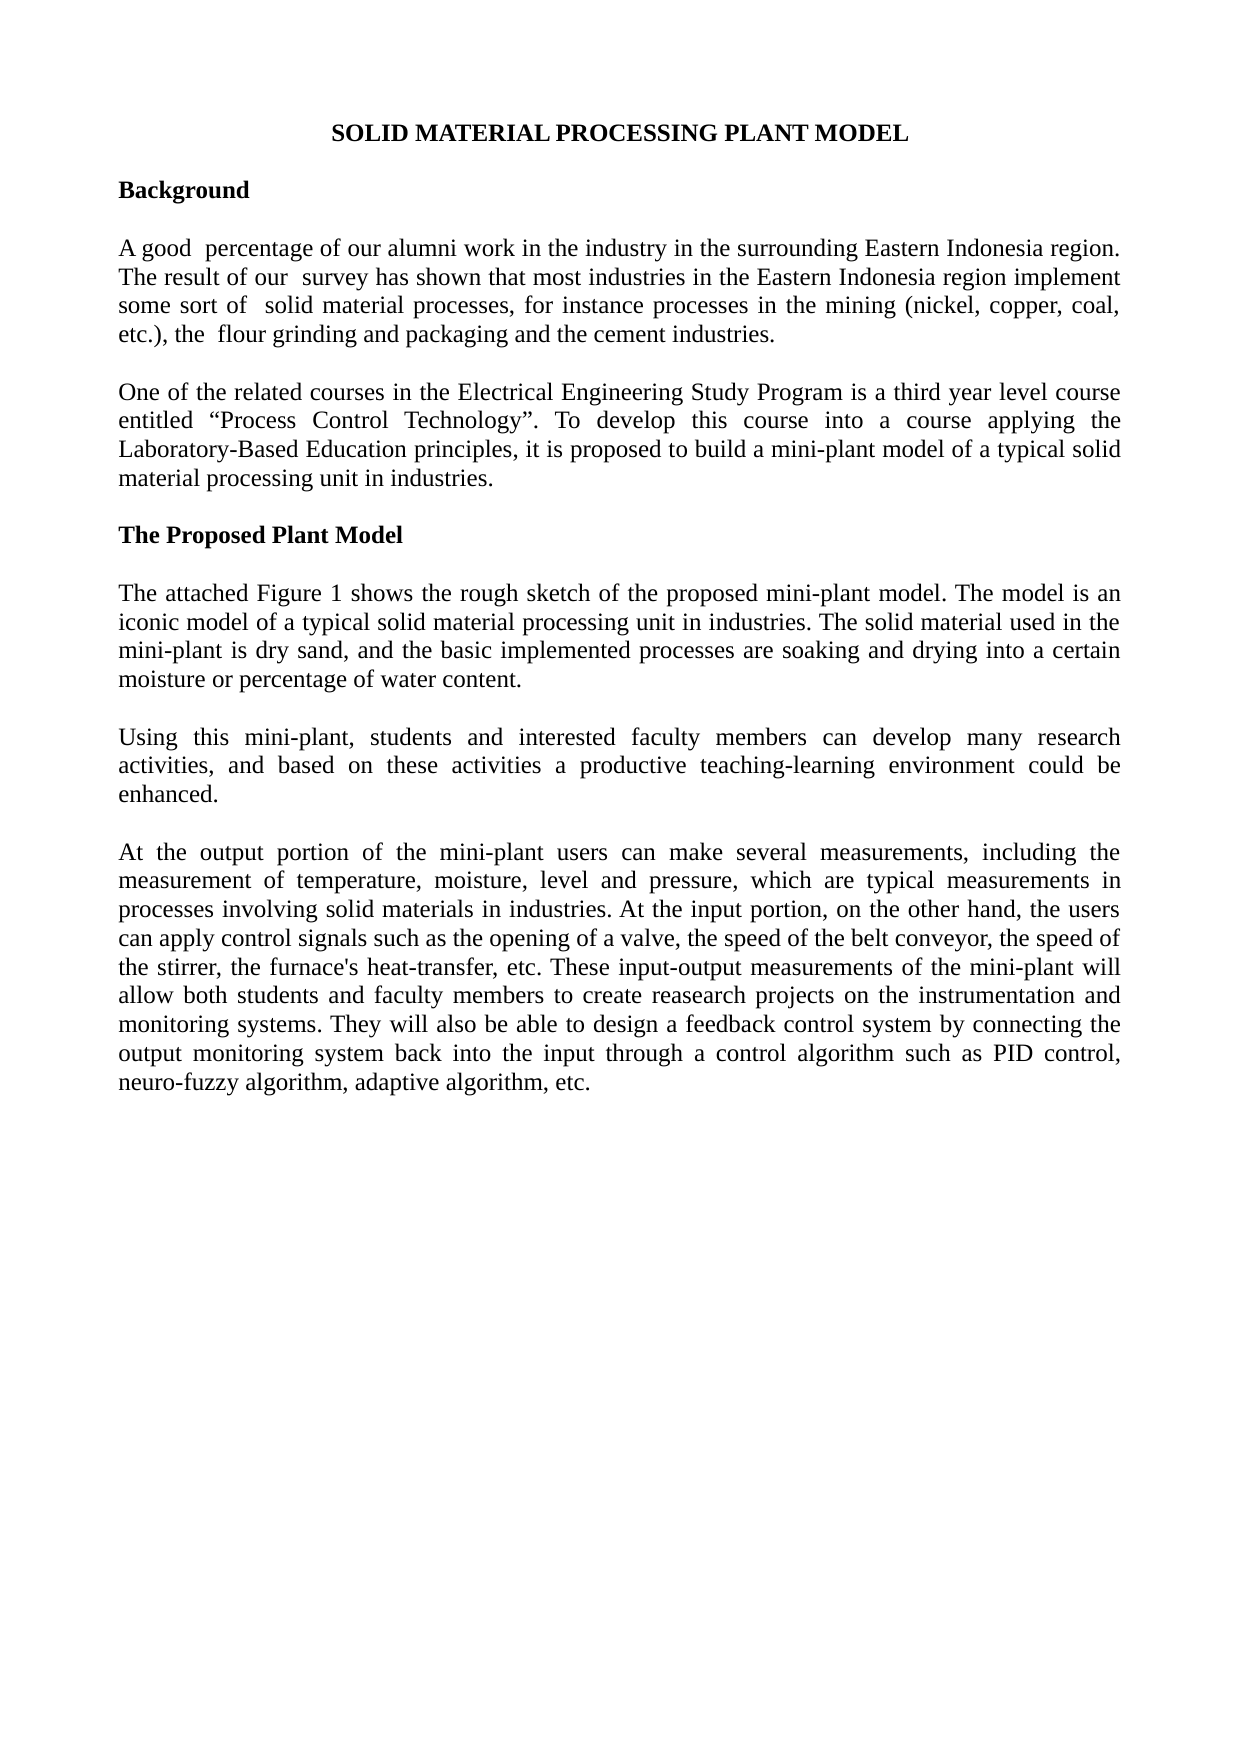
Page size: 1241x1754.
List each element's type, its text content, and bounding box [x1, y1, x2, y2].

text Background [118, 176, 1122, 204]
text One of the related courses in the Electrical Engineering Study Program is a third year level course entitled “Process Control Technology”. To develop this course into a course applying the Laboratory-Based Education principles, it is proposed to build a mini-plant model of a typical solid material processing unit in industries. [118, 377, 1122, 492]
text A good percentage of our alumni work in the industry in the surrounding Eastern Indonesia region. The result of our survey has shown that most industries in the Eastern Indonesia region implement some sort of solid material processes, for instance processes in the mining (nickel, copper, coal, etc.), the flour grinding and packaging and the cement industries. [118, 233, 1122, 348]
text The attached Figure 1 shows the rough sketch of the proposed mini-plant model. The model is an iconic model of a typical solid material processing unit in industries. The solid material used in the mini-plant is dry sand, and the basic implemented processes are soaking and drying into a certain moisture or percentage of water content. [118, 578, 1122, 693]
text At the output portion of the mini-plant users can make several measurements, including the measurement of temperature, moisture, level and pressure, which are typical measurements in processes involving solid materials in industries. At the input portion, on the other hand, the users can apply control signals such as the opening of a valve, the speed of the belt conveyor, the speed of the stirrer, the furnace's heat-transfer, etc. These input-output measurements of the mini-plant will allow both students and faculty members to create reasearch projects on the instrumentation and monitoring systems. They will also be able to design a feedback control system by connecting the output monitoring system back into the input through a control algorithm such as PID control, neuro-fuzzy algorithm, adaptive algorithm, etc. [118, 837, 1122, 1096]
text SOLID MATERIAL PROCESSING PLANT MODEL [118, 118, 1122, 147]
text The Proposed Plant Model [118, 521, 1122, 549]
text Using this mini-plant, students and interested faculty members can develop many research activities, and based on these activities a productive teaching-learning environment could be enhanced. [118, 722, 1122, 808]
